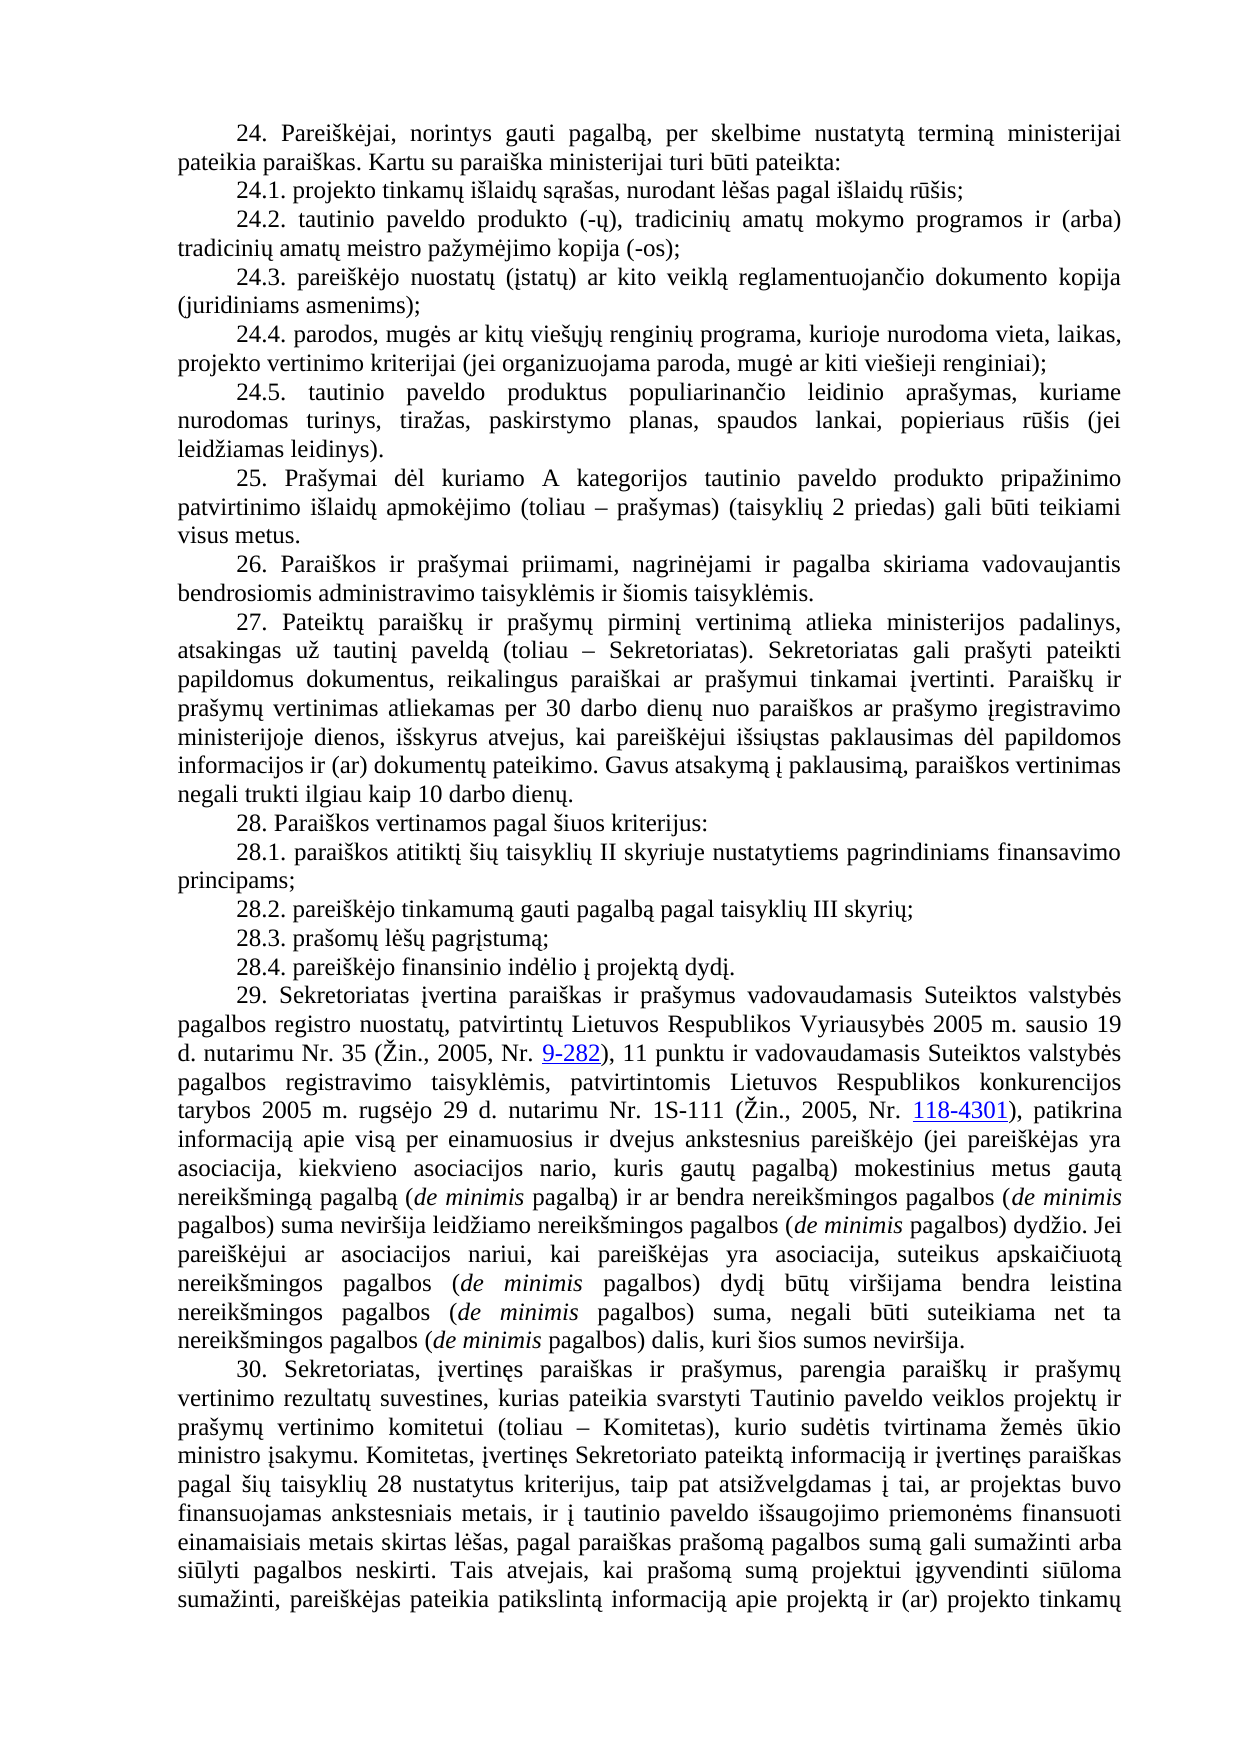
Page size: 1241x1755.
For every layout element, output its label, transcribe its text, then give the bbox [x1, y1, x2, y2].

text 24.1. projekto tinkamų išlaidų sąrašas, nurodant lėšas pagal išlaidų rūšis; [177, 176, 1122, 204]
text 26. Paraiškos ir prašymai priimami, nagrinėjami ir pagalba skiriama vadovaujantis bendrosiomis administravimo taisyklėmis ir šiomis taisyklėmis. [177, 549, 1122, 607]
text 24.2. tautinio paveldo produkto (-ų), tradicinių amatų mokymo programos ir (arba) tradicinių amatų meistro pažymėjimo kopija (-os); [177, 204, 1122, 262]
text 28.4. pareiškėjo finansinio indėlio į projektą dydį. [177, 952, 1122, 981]
text 24.5. tautinio paveldo produktus populiarinančio leidinio aprašymas, kuriame nurodomas turinys, tiražas, paskirstymo planas, spaudos lankai, popieriaus rūšis (jei leidžiamas leidinys). [177, 377, 1122, 463]
text 25. Prašymai dėl kuriamo A kategorijos tautinio paveldo produkto pripažinimo patvirtinimo išlaidų apmokėjimo (toliau – prašymas) (taisyklių 2 priedas) gali būti teikiami visus metus. [177, 463, 1122, 549]
text 24.4. parodos, mugės ar kitų viešųjų renginių programa, kurioje nurodoma vieta, laikas, projekto vertinimo kriterijai (jei organizuojama paroda, mugė ar kiti viešieji renginiai); [177, 319, 1122, 377]
text 28. Paraiškos vertinamos pagal šiuos kriterijus: [177, 808, 1122, 837]
text 27. Pateiktų paraiškų ir prašymų pirminį vertinimą atlieka ministerijos padalinys, atsakingas už tautinį paveldą (toliau – Sekretoriatas). Sekretoriatas gali prašyti pateikti papildomus dokumentus, reikalingus paraiškai ar prašymui tinkamai įvertinti. Paraiškų ir prašymų vertinimas atliekamas per 30 darbo dienų nuo paraiškos ar prašymo įregistravimo ministerijoje dienos, išskyrus atvejus, kai pareiškėjui išsiųstas paklausimas dėl papildomos informacijos ir (ar) dokumentų pateikimo. Gavus atsakymą į paklausimą, paraiškos vertinimas negali trukti ilgiau kaip 10 darbo dienų. [177, 607, 1122, 808]
text 29. Sekretoriatas įvertina paraiškas ir prašymus vadovaudamasis Suteiktos valstybės pagalbos registro nuostatų, patvirtintų Lietuvos Respublikos Vyriausybės 2005 m. sausio 19 d. nutarimu Nr. 35 (Žin., 2005, Nr. 9-282), 11 punktu ir vadovaudamasis Suteiktos valstybės pagalbos registravimo taisyklėmis, patvirtintomis Lietuvos Respublikos konkurencijos tarybos 2005 m. rugsėjo 29 d. nutarimu Nr. 1S-111 (Žin., 2005, Nr. 118-4301), patikrina informaciją apie visą per einamuosius ir dvejus ankstesnius pareiškėjo (jei pareiškėjas yra asociacija, kiekvieno asociacijos nario, kuris gautų pagalbą) mokestinius metus gautą nereikšmingą pagalbą (de minimis pagalbą) ir ar bendra nereikšmingos pagalbos (de minimis pagalbos) suma neviršija leidžiamo nereikšmingos pagalbos (de minimis pagalbos) dydžio. Jei pareiškėjui ar asociacijos nariui, kai pareiškėjas yra asociacija, suteikus apskaičiuotą nereikšmingos pagalbos (de minimis pagalbos) dydį būtų viršijama bendra leistina nereikšmingos pagalbos (de minimis pagalbos) suma, negali būti suteikiama net ta nereikšmingos pagalbos (de minimis pagalbos) dalis, kuri šios sumos neviršija. [177, 981, 1122, 1354]
text 28.2. pareiškėjo tinkamumą gauti pagalbą pagal taisyklių III skyrių; [177, 894, 1122, 923]
text 28.1. paraiškos atitiktį šių taisyklių II skyriuje nustatytiems pagrindiniams finansavimo principams; [177, 837, 1122, 894]
text 24. Pareiškėjai, norintys gauti pagalbą, per skelbime nustatytą terminą ministerijai pateikia paraiškas. Kartu su paraiška ministerijai turi būti pateikta: [177, 118, 1122, 176]
text 24.3. pareiškėjo nuostatų (įstatų) ar kito veiklą reglamentuojančio dokumento kopija (juridiniams asmenims); [177, 262, 1122, 319]
text 30. Sekretoriatas, įvertinęs paraiškas ir prašymus, parengia paraiškų ir prašymų vertinimo rezultatų suvestines, kurias pateikia svarstyti Tautinio paveldo veiklos projektų ir prašymų vertinimo komitetui (toliau – Komitetas), kurio sudėtis tvirtinama žemės ūkio ministro įsakymu. Komitetas, įvertinęs Sekretoriato pateiktą informaciją ir įvertinęs paraiškas pagal šių taisyklių 28 nustatytus kriterijus, taip pat atsižvelgdamas į tai, ar projektas buvo finansuojamas ankstesniais metais, ir į tautinio paveldo išsaugojimo priemonėms finansuoti einamaisiais metais skirtas lėšas, pagal paraiškas prašomą pagalbos sumą gali sumažinti arba siūlyti pagalbos neskirti. Tais atvejais, kai prašomą sumą projektui įgyvendinti siūloma sumažinti, pareiškėjas pateikia patikslintą informaciją apie projektą ir (ar) projekto tinkamų [177, 1354, 1122, 1613]
text 28.3. prašomų lėšų pagrįstumą; [177, 923, 1122, 952]
